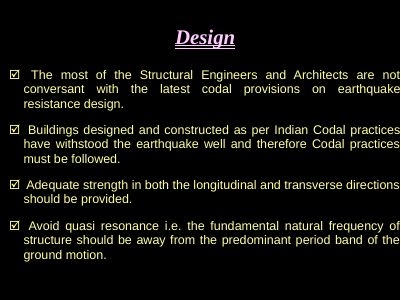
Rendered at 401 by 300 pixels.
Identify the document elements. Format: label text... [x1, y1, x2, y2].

list The most of the Structural Engineers and Architects are not conversant with the latest codal provisions on earthquake resistance design. [9, 67, 400, 111]
list Avoid quasi resonance i.e. the fundamental natural frequency of structure should be away from the predominant period band of the ground motion. [9, 218, 400, 262]
subtitle Design [6, 25, 394, 49]
list Buildings designed and constructed as per Indian Codal practices have withstood the earthquake well and therefore Codal practices must be followed. [9, 123, 400, 166]
list Adequate strength in both the longitudinal and transverse directions should be provided. [9, 178, 400, 207]
